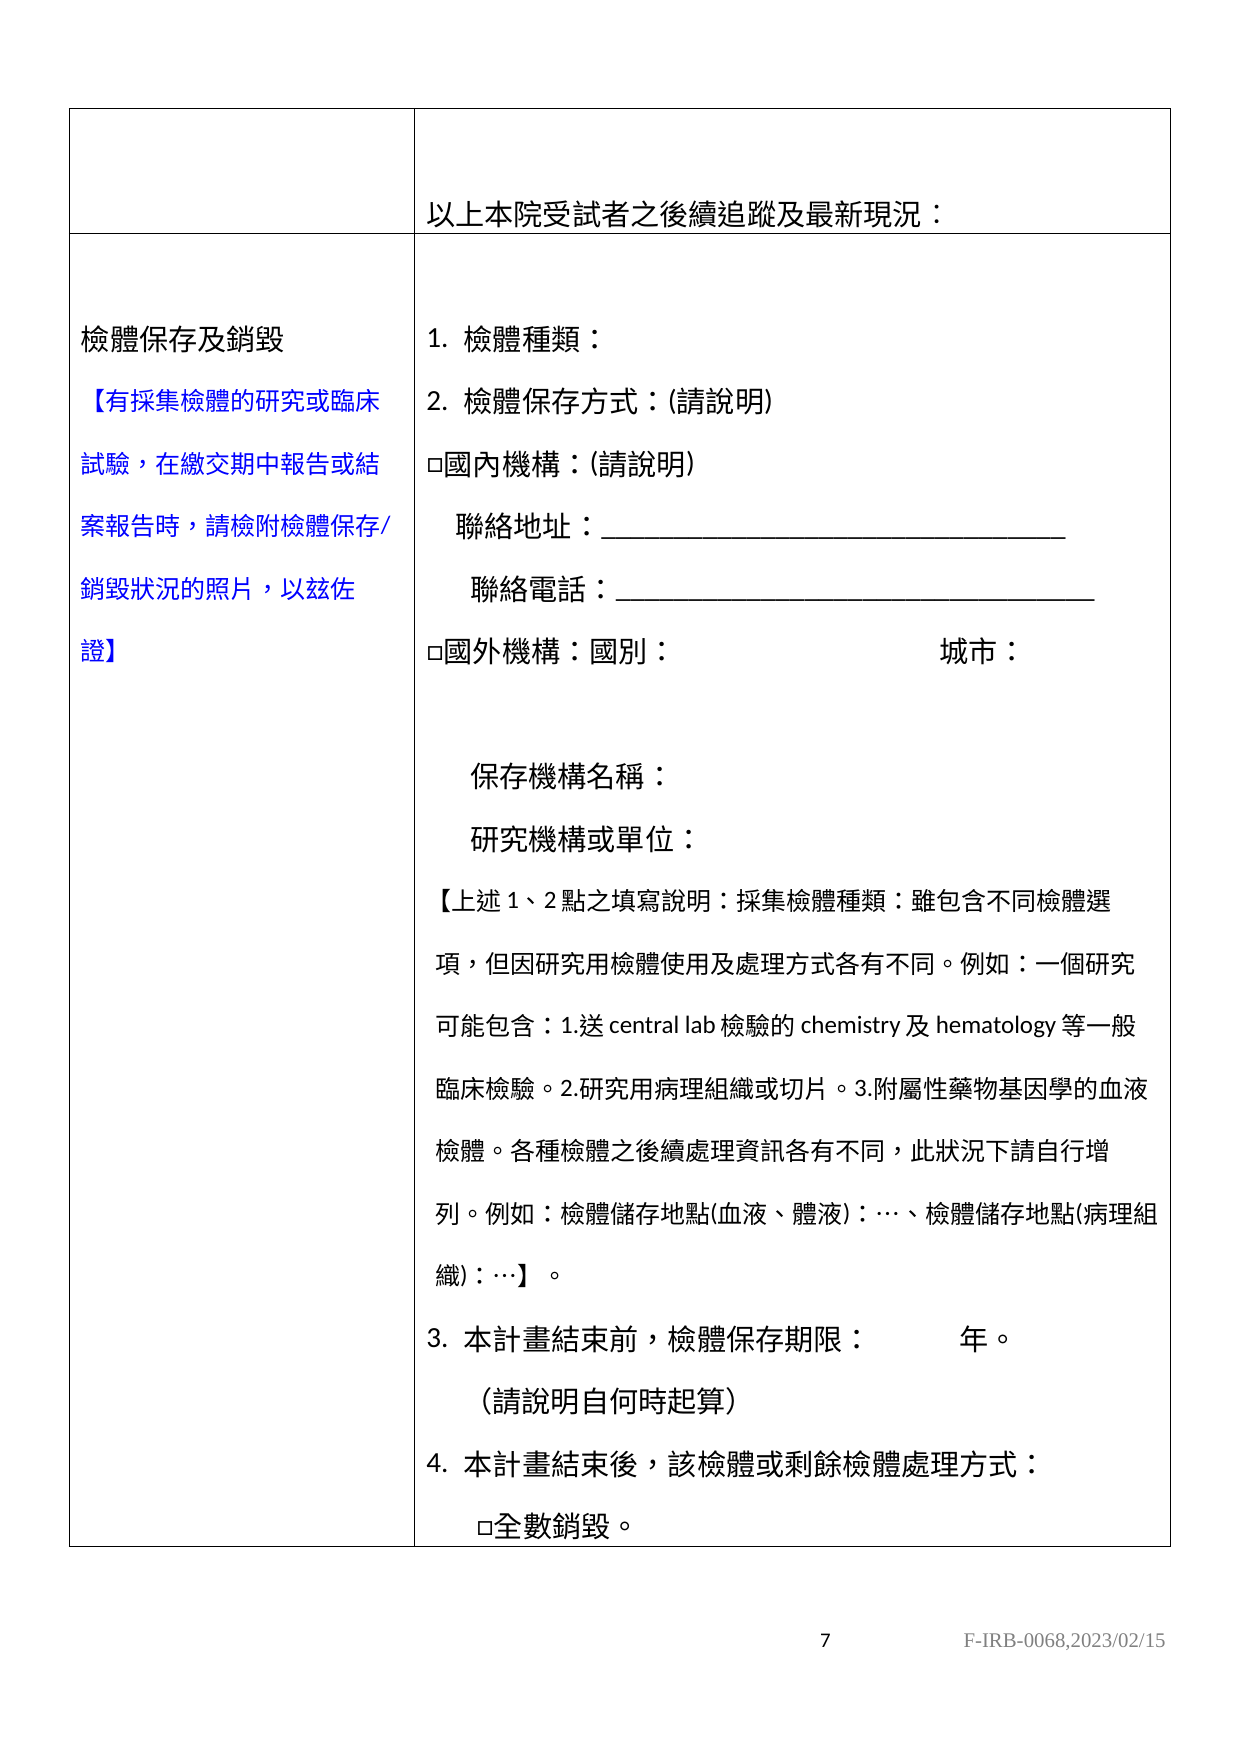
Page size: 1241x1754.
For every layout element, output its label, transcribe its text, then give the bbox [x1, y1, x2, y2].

table_cell [70, 109, 414, 233]
table_cell 檢體保存及銷毀 【有採集檢體的研究或臨床試驗，在繳交期中報告或結案報告時，請檢附檢體保存/銷毀狀況的照片，以玆佐證】 [70, 234, 414, 1546]
table_cell 以上本院受試者之後續追蹤及最新現況︰ [415, 109, 1170, 233]
table_cell 檢體種類： 檢體保存方式：(請說明) □國內機構：(請說明) 聯絡地址：________________________________ 聯絡電話：_________________________________ □國外機構：國別： 城市： 保存機構名稱： 研究機構或單位： 【上述1、2點之填寫說明：採集檢體種類：雖包含不同檢體選項，但因研究用檢體使用及處理方式各有不同。例如：一個研究可能包含：1.送central lab檢驗的chemistry及hematology等一般臨床檢驗。2.研究用病理組織或切片。3.附屬性藥物基因學的血液檢體。各種檢體之後續處理資訊各有不同，此狀況下請自行增列。例如：檢體儲存地點(血液、體液)：…、檢體儲存地點(病理組織)：…】。 本計畫結束前，檢體保存期限： 年。 （請說明自何時起算） 本計畫結束後，該檢體或剩餘檢體處理方式： □全數銷毀。 [415, 234, 1170, 1546]
